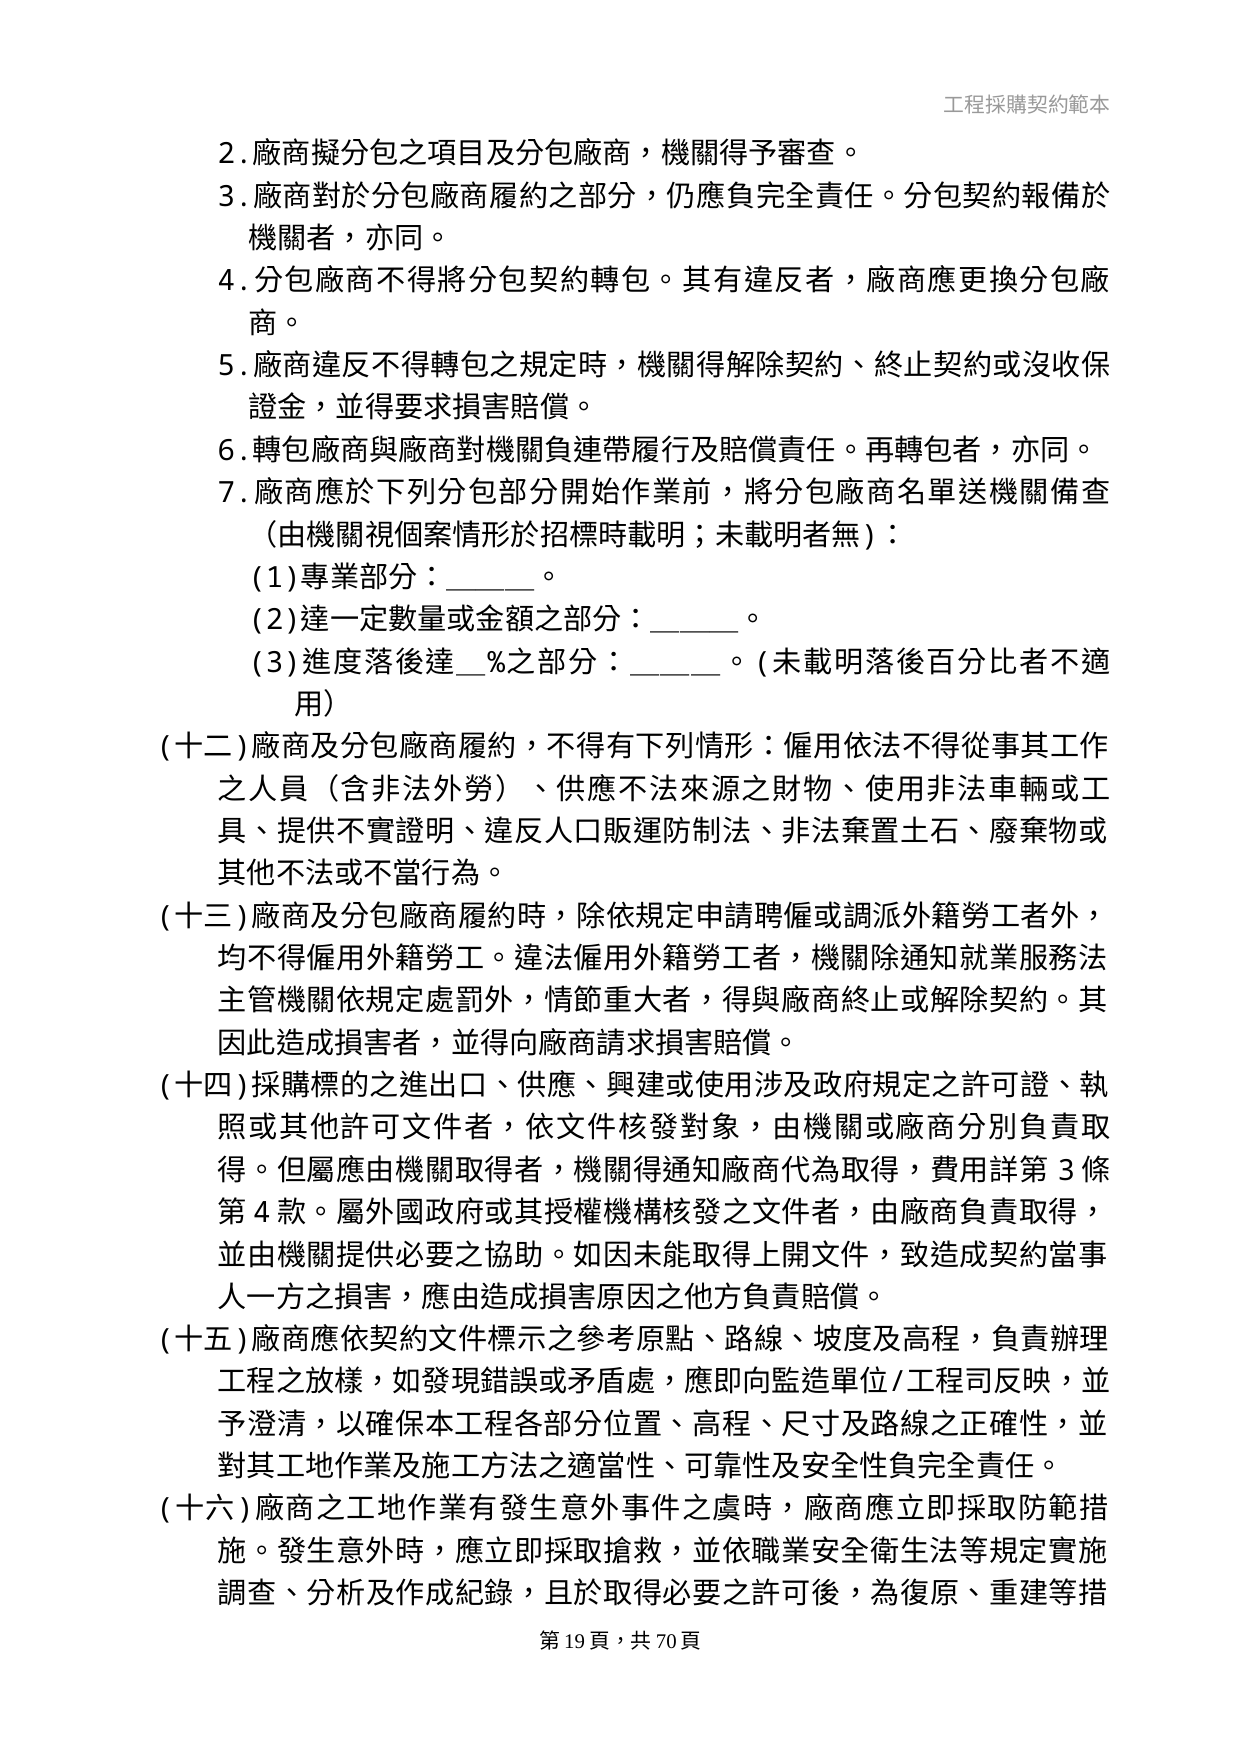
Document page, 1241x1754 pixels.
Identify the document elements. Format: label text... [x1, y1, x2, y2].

text 4.分包廠商不得將分包契約轉包。其有違反者，廠商應更換分包廠商。 [217, 257, 1110, 342]
text (3)進度落後達＿%之部分：＿＿＿。(未載明落後百分比者不適用） [248, 638, 1110, 723]
text 7.廠商應於下列分包部分開始作業前，將分包廠商名單送機關備查（由機關視個案情形於招標時載明；未載明者無)： [217, 469, 1110, 553]
text (十六)廠商之工地作業有發生意外事件之虞時，廠商應立即採取防範措施。發生意外時，應立即採取搶救，並依職業安全衛生法等規定實施調查、分析及作成紀錄，且於取得必要之許可後，為復原、重建等措 [156, 1485, 1110, 1612]
text (十三)廠商及分包廠商履約時，除依規定申請聘僱或調派外籍勞工者外，均不得僱用外籍勞工。違法僱用外籍勞工者，機關除通知就業服務法主管機關依規定處罰外，情節重大者，得與廠商終止或解除契約。其因此造成損害者，並得向廠商請求損害賠償。 [156, 892, 1110, 1062]
text 2.廠商擬分包之項目及分包廠商，機關得予審查。 [217, 130, 1110, 172]
text 6.轉包廠商與廠商對機關負連帶履行及賠償責任。再轉包者，亦同。 [217, 426, 1110, 469]
text (1)專業部分：＿＿＿。 [248, 553, 1110, 596]
text (2)達一定數量或金額之部分：＿＿＿。 [248, 596, 1110, 638]
text (十四)採購標的之進出口、供應、興建或使用涉及政府規定之許可證、執照或其他許可文件者，依文件核發對象，由機關或廠商分別負責取得。但屬應由機關取得者，機關得通知廠商代為取得，費用詳第3條第4款。屬外國政府或其授權機構核發之文件者，由廠商負責取得，並由機關提供必要之協助。如因未能取得上開文件，致造成契約當事人一方之損害，應由造成損害原因之他方負責賠償。 [156, 1062, 1110, 1316]
text 5.廠商違反不得轉包之規定時，機關得解除契約、終止契約或沒收保證金，並得要求損害賠償。 [217, 342, 1110, 426]
text (十二)廠商及分包廠商履約，不得有下列情形：僱用依法不得從事其工作之人員（含非法外勞）、供應不法來源之財物、使用非法車輛或工具、提供不實證明、違反人口販運防制法、非法棄置土石、廢棄物或其他不法或不當行為。 [156, 723, 1110, 892]
text 3.廠商對於分包廠商履約之部分，仍應負完全責任。分包契約報備於機關者，亦同。 [217, 172, 1110, 257]
text (十五)廠商應依契約文件標示之參考原點、路線、坡度及高程，負責辦理工程之放樣，如發現錯誤或矛盾處，應即向監造單位/工程司反映，並予澄清，以確保本工程各部分位置、高程、尺寸及路線之正確性，並對其工地作業及施工方法之適當性、可靠性及安全性負完全責任。 [156, 1316, 1110, 1485]
